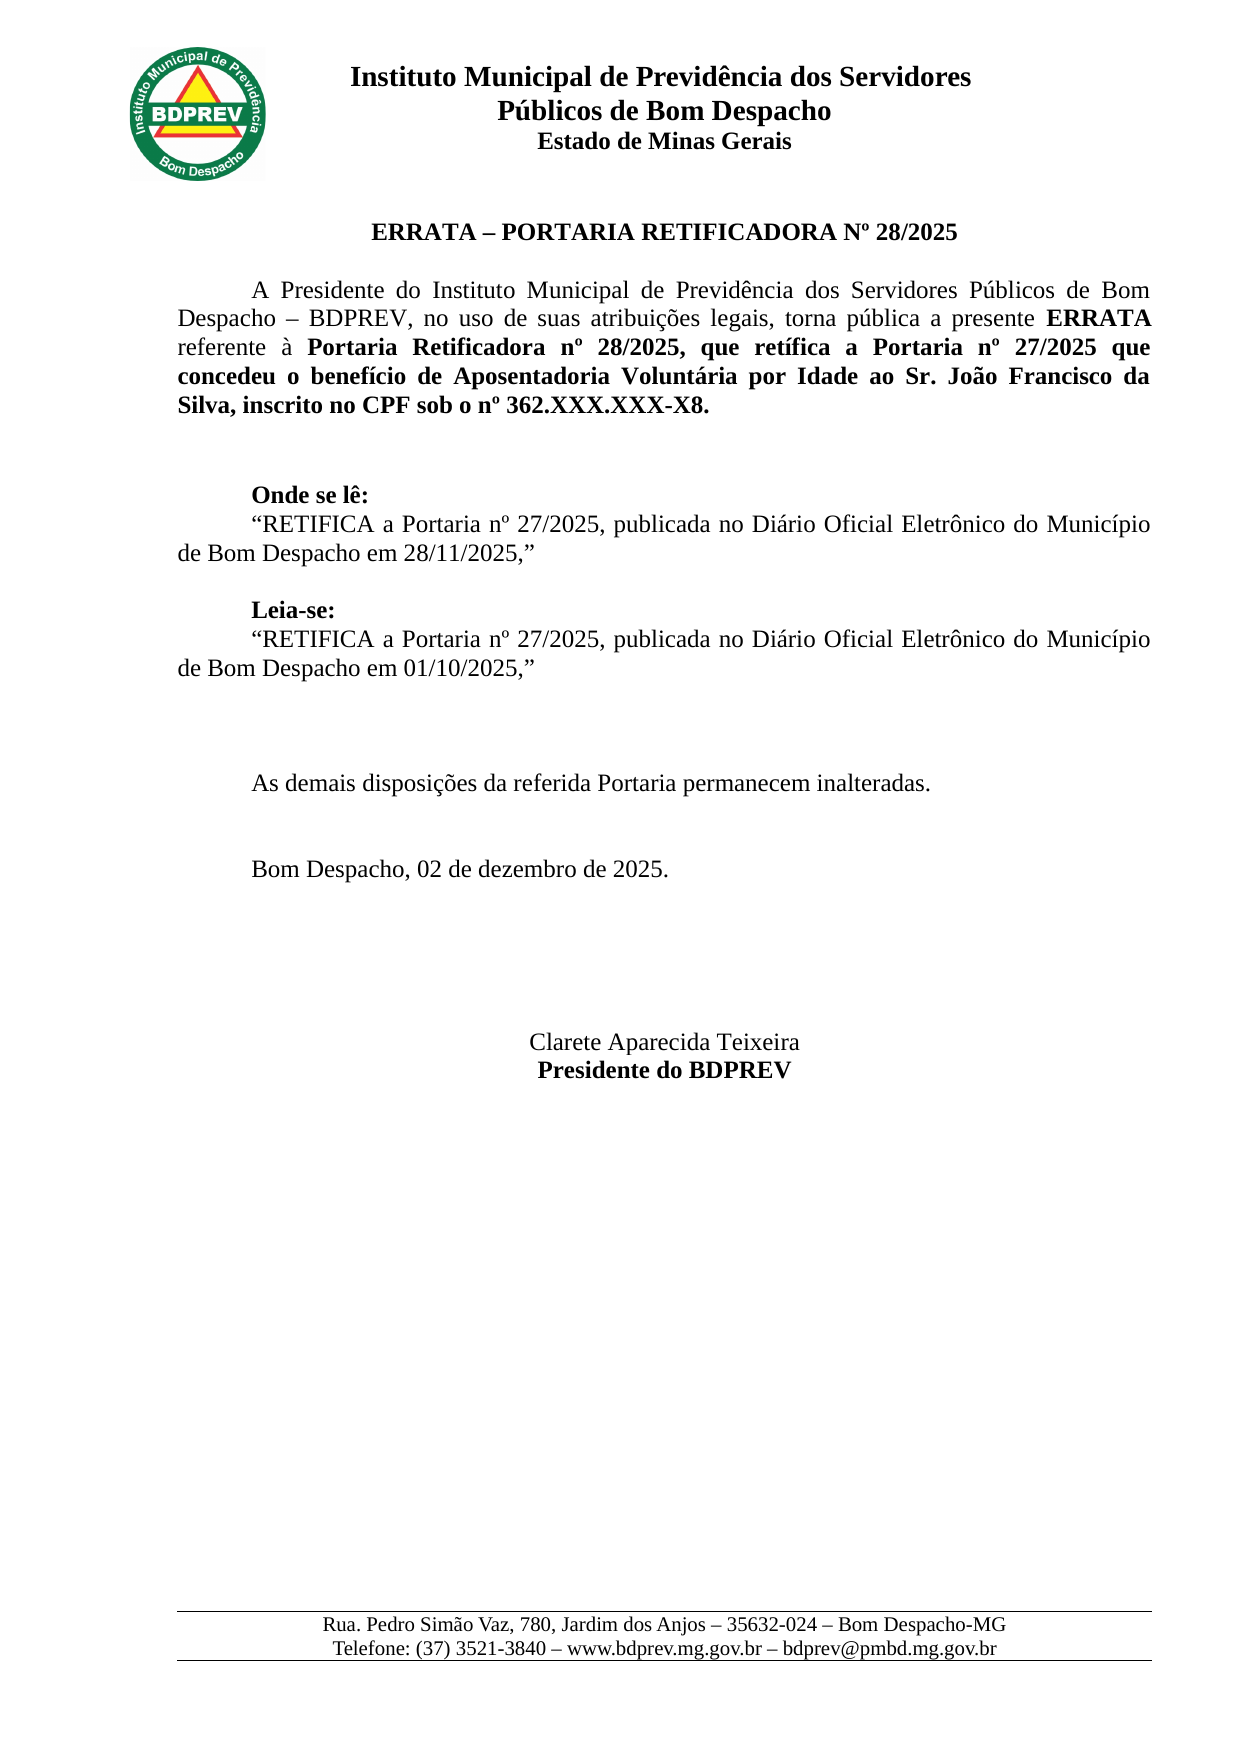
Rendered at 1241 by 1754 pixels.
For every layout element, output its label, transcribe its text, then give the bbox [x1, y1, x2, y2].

text Leia-se: [177, 595, 1152, 624]
text A Presidente do Instituto Municipal de Previdência dos Servidores Públicos de Bom Despacho – BDPREV, no uso de suas atribuições legais, torna pública a presente ERRATA referente à Portaria Retificadora nº 28/2025, que retífica a Portaria nº 27/2025 que concedeu o benefício de Aposentadoria Voluntária por Idade ao Sr. João Francisco da Silva, inscrito no CPF sob o nº 362.XXX.XXX-X8. [177, 275, 1152, 418]
text Presidente do BDPREV [177, 1055, 1152, 1084]
text As demais disposições da referida Portaria permanecem inalteradas. [177, 768, 1152, 797]
text ERRATA – PORTARIA RETIFICADORA Nº 28/2025 [177, 217, 1152, 246]
text Clarete Aparecida Teixeira [177, 1027, 1152, 1055]
text “RETIFICA a Portaria nº 27/2025, publicada no Diário Oficial Eletrônico do Município de Bom Despacho em 01/10/2025,” [177, 624, 1152, 682]
text “RETIFICA a Portaria nº 27/2025, publicada no Diário Oficial Eletrônico do Município de Bom Despacho em 28/11/2025,” [177, 509, 1152, 567]
text Bom Despacho, 02 de dezembro de 2025. [177, 854, 1152, 883]
picture [129, 47, 266, 181]
text Onde se lê: [177, 480, 1152, 509]
